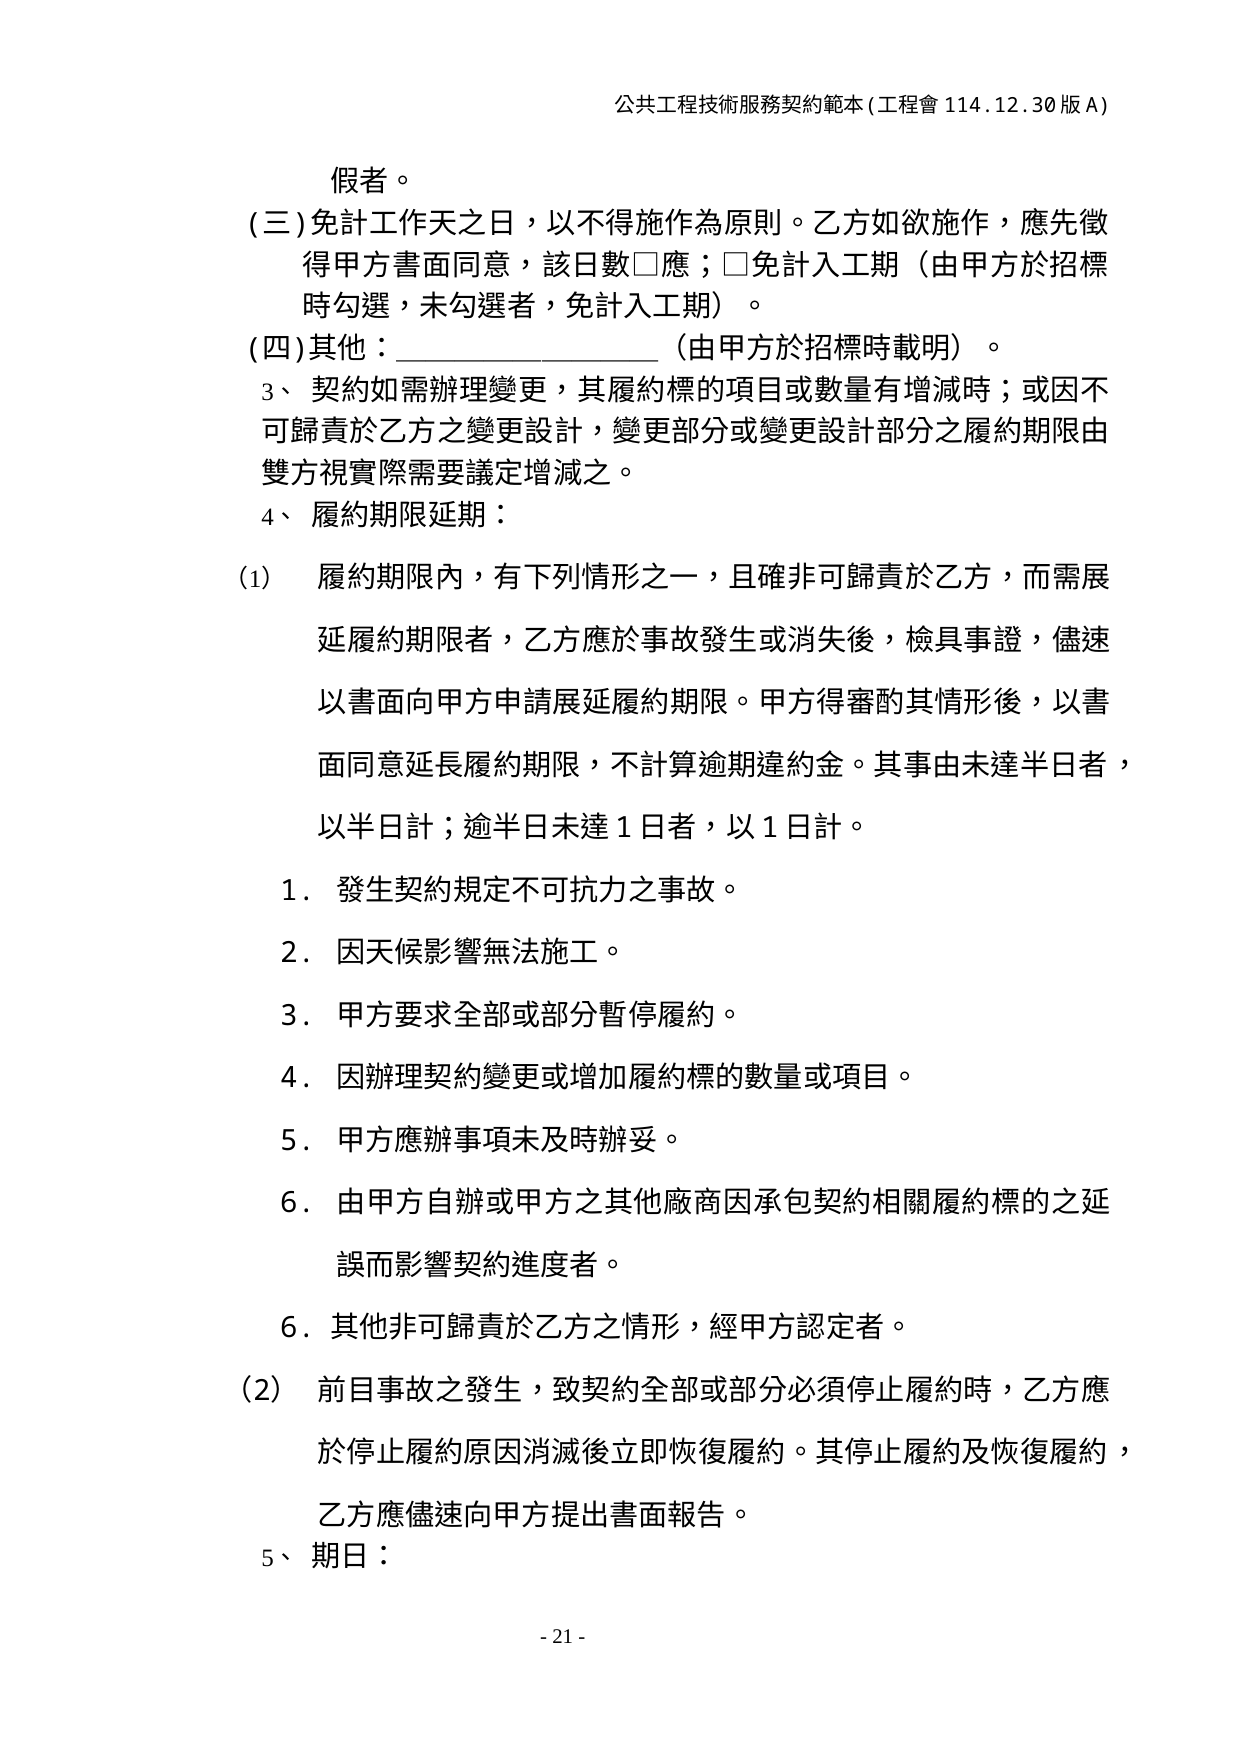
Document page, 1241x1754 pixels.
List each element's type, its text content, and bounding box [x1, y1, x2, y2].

list 契約如需辦理變更，其履約標的項目或數量有增減時；或因不可歸責於乙方之變更設計，變更部分或變更設計部分之履約期限由雙方視實際需要議定增減之。 [261, 367, 1110, 492]
list 由甲方自辦或甲方之其他廠商因承包契約相關履約標的之延誤而影響契約進度者。 [280, 1158, 1110, 1283]
list 因天候影響無法施工。 [280, 908, 1110, 971]
list 其他非可歸責於乙方之情形，經甲方認定者。 [280, 1283, 1110, 1346]
list 因辦理契約變更或增加履約標的數量或項目。 [280, 1033, 1110, 1096]
text (三)免計工作天之日，以不得施作為原則。乙方如欲施作，應先徵得甲方書面同意，該日數□應；□免計入工期（由甲方於招標時勾選，未勾選者，免計入工期）。 [244, 200, 1110, 325]
list 前目事故之發生，致契約全部或部分必須停止履約時，乙方應於停止履約原因消滅後立即恢復履約。其停止履約及恢復履約，乙方應儘速向甲方提出書面報告。 [224, 1346, 1110, 1533]
list 履約期限延期： [261, 492, 1110, 533]
list 甲方要求全部或部分暫停履約。 [280, 971, 1110, 1033]
list 期日： [261, 1533, 1110, 1575]
list 發生契約規定不可抗力之事故。 [280, 846, 1110, 908]
list 全國性選舉投票日及行政院所屬中央各業務主管機關公告放假者。 [280, 158, 1110, 200]
list 甲方應辦事項未及時辦妥。 [280, 1096, 1110, 1158]
list 履約期限內，有下列情形之一，且確非可歸責於乙方，而需展延履約期限者，乙方應於事故發生或消失後，檢具事證，儘速以書面向甲方申請展延履約期限。甲方得審酌其情形後，以書面同意延長履約期限，不計算逾期違約金。其事由未達半日者，以半日計；逾半日未達1日者，以1日計。 [224, 533, 1110, 846]
text (四)其他：＿＿＿＿＿＿＿＿＿（由甲方於招標時載明）。 [244, 325, 1110, 367]
